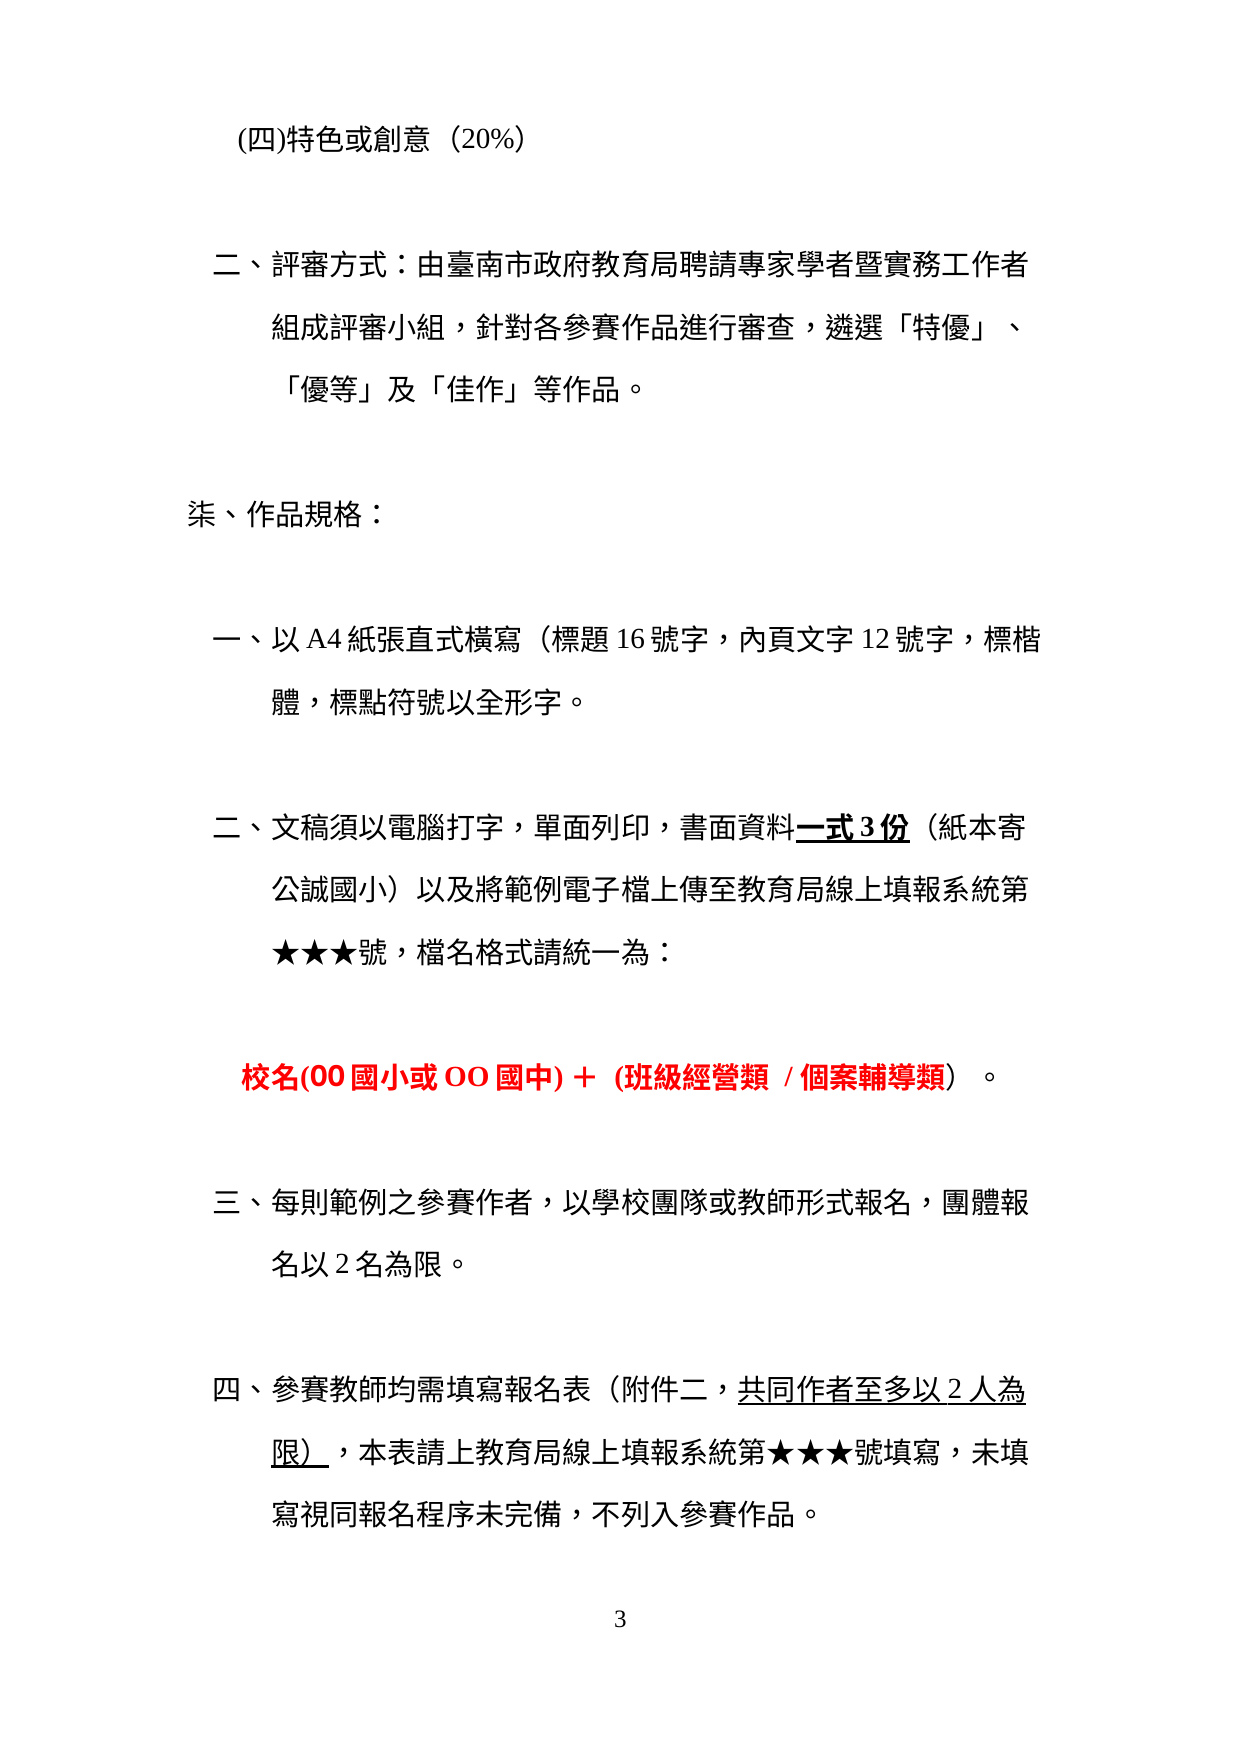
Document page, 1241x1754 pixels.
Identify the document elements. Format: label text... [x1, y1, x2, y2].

text 校名(ΟΟ國小或OO國中) ＋ (班級經營類 / 個案輔導類）。 [212, 1034, 1053, 1096]
text 三、每則範例之參賽作者，以學校團隊或教師形式報名，團體報名以2名為限。 [212, 1159, 1053, 1284]
text 四、參賽教師均需填寫報名表（附件二，共同作者至多以2人為限），本表請上教育局線上填報系統第★★★號填寫，未填寫視同報名程序未完備，不列入參賽作品。 [212, 1346, 1053, 1534]
text 二、評審方式：由臺南市政府教育局聘請專家學者暨實務工作者組成評審小組，針對各參賽作品進行審查，遴選「特優」、「優等」及「佳作」等作品。 [212, 221, 1053, 409]
text 柒、作品規格： [187, 471, 1053, 534]
text (四)特色或創意（20%） [237, 96, 1053, 159]
text 二、文稿須以電腦打字，單面列印，書面資料一式3份（紙本寄公誠國小）以及將範例電子檔上傳至教育局線上填報系統第★★★號，檔名格式請統一為： [212, 784, 1053, 971]
text 一、以A4紙張直式橫寫（標題16號字，內頁文字12號字，標楷體，標點符號以全形字。 [212, 596, 1053, 721]
